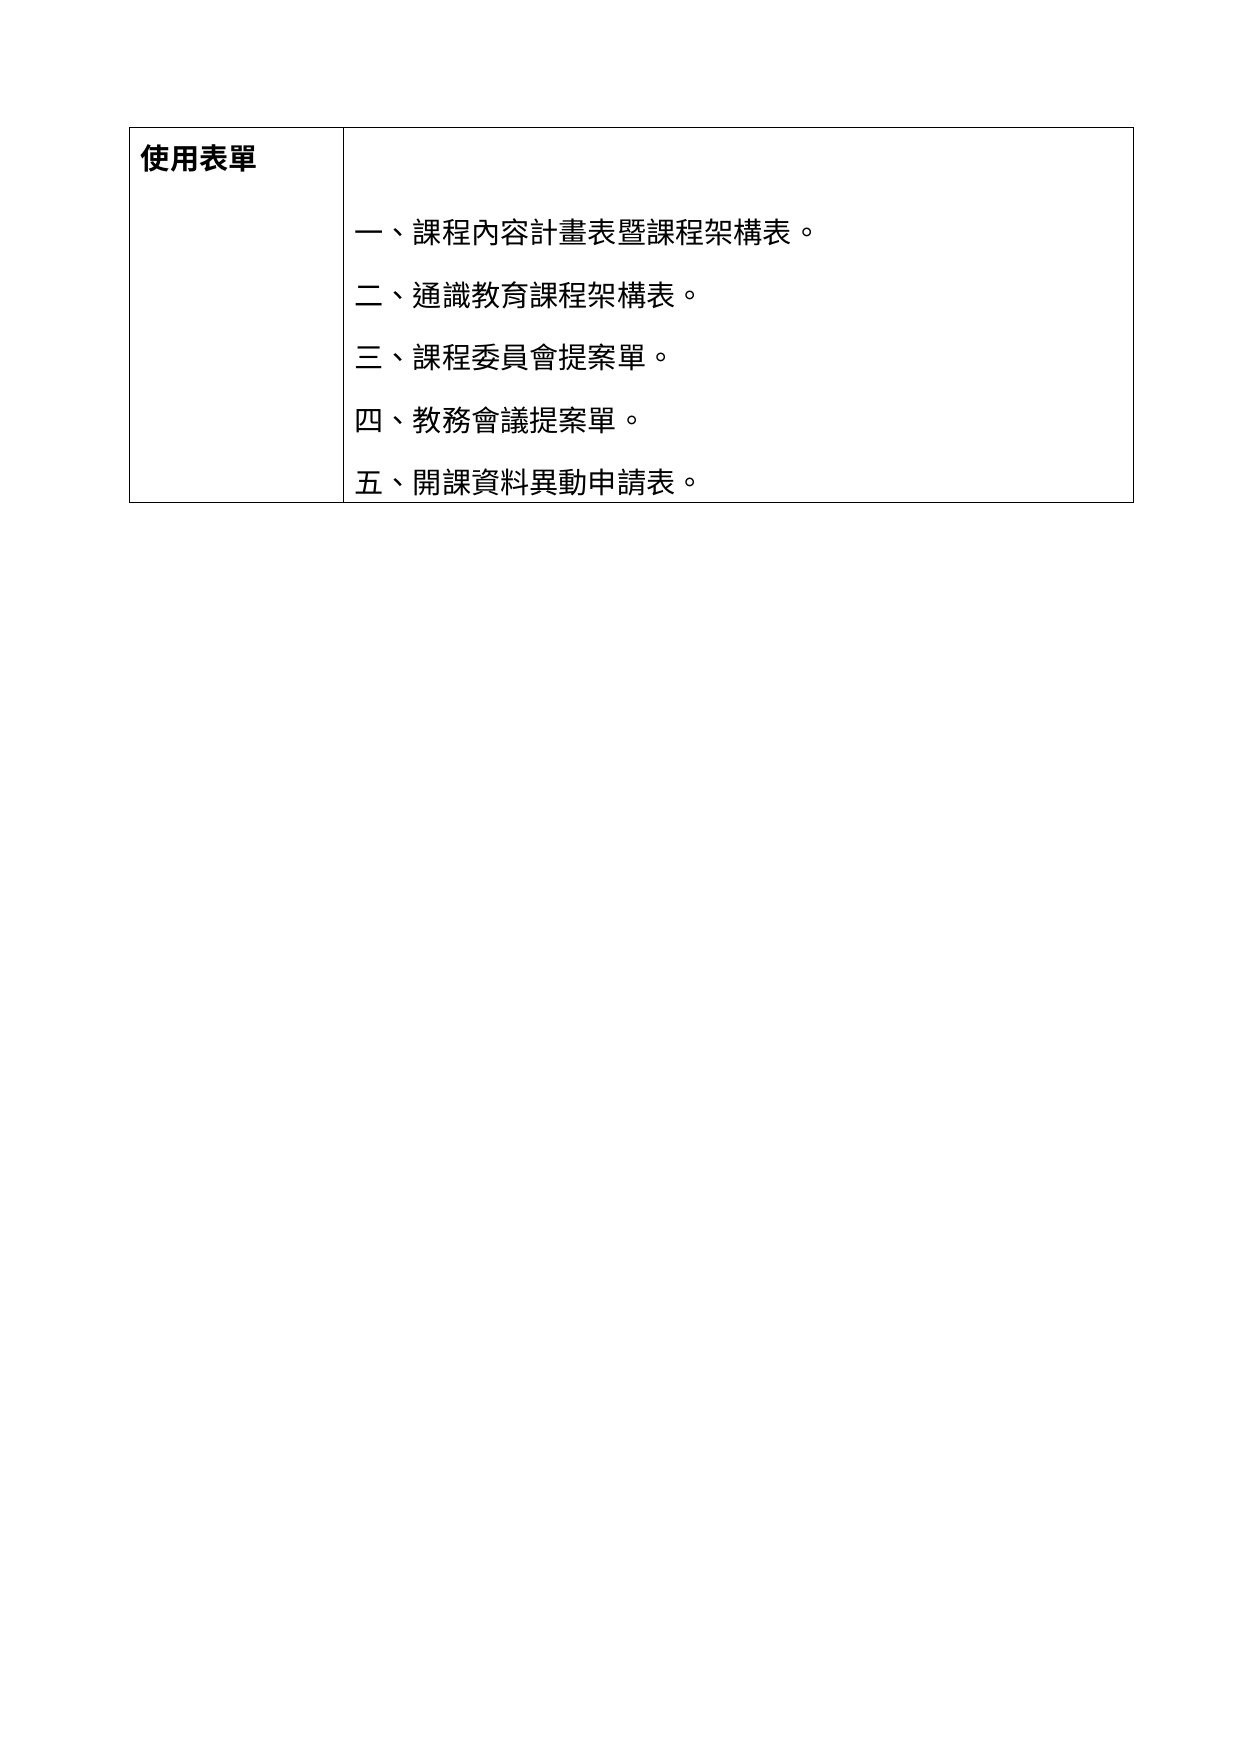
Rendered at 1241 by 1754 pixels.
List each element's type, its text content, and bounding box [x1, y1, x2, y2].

table_cell 一、課程內容計畫表暨課程架構表。 二、通識教育課程架構表。 三、課程委員會提案單。 四、教務會議提案單。 五、開課資料異動申請表。 [344, 128, 1133, 502]
table_cell 使用表單 [130, 128, 343, 502]
